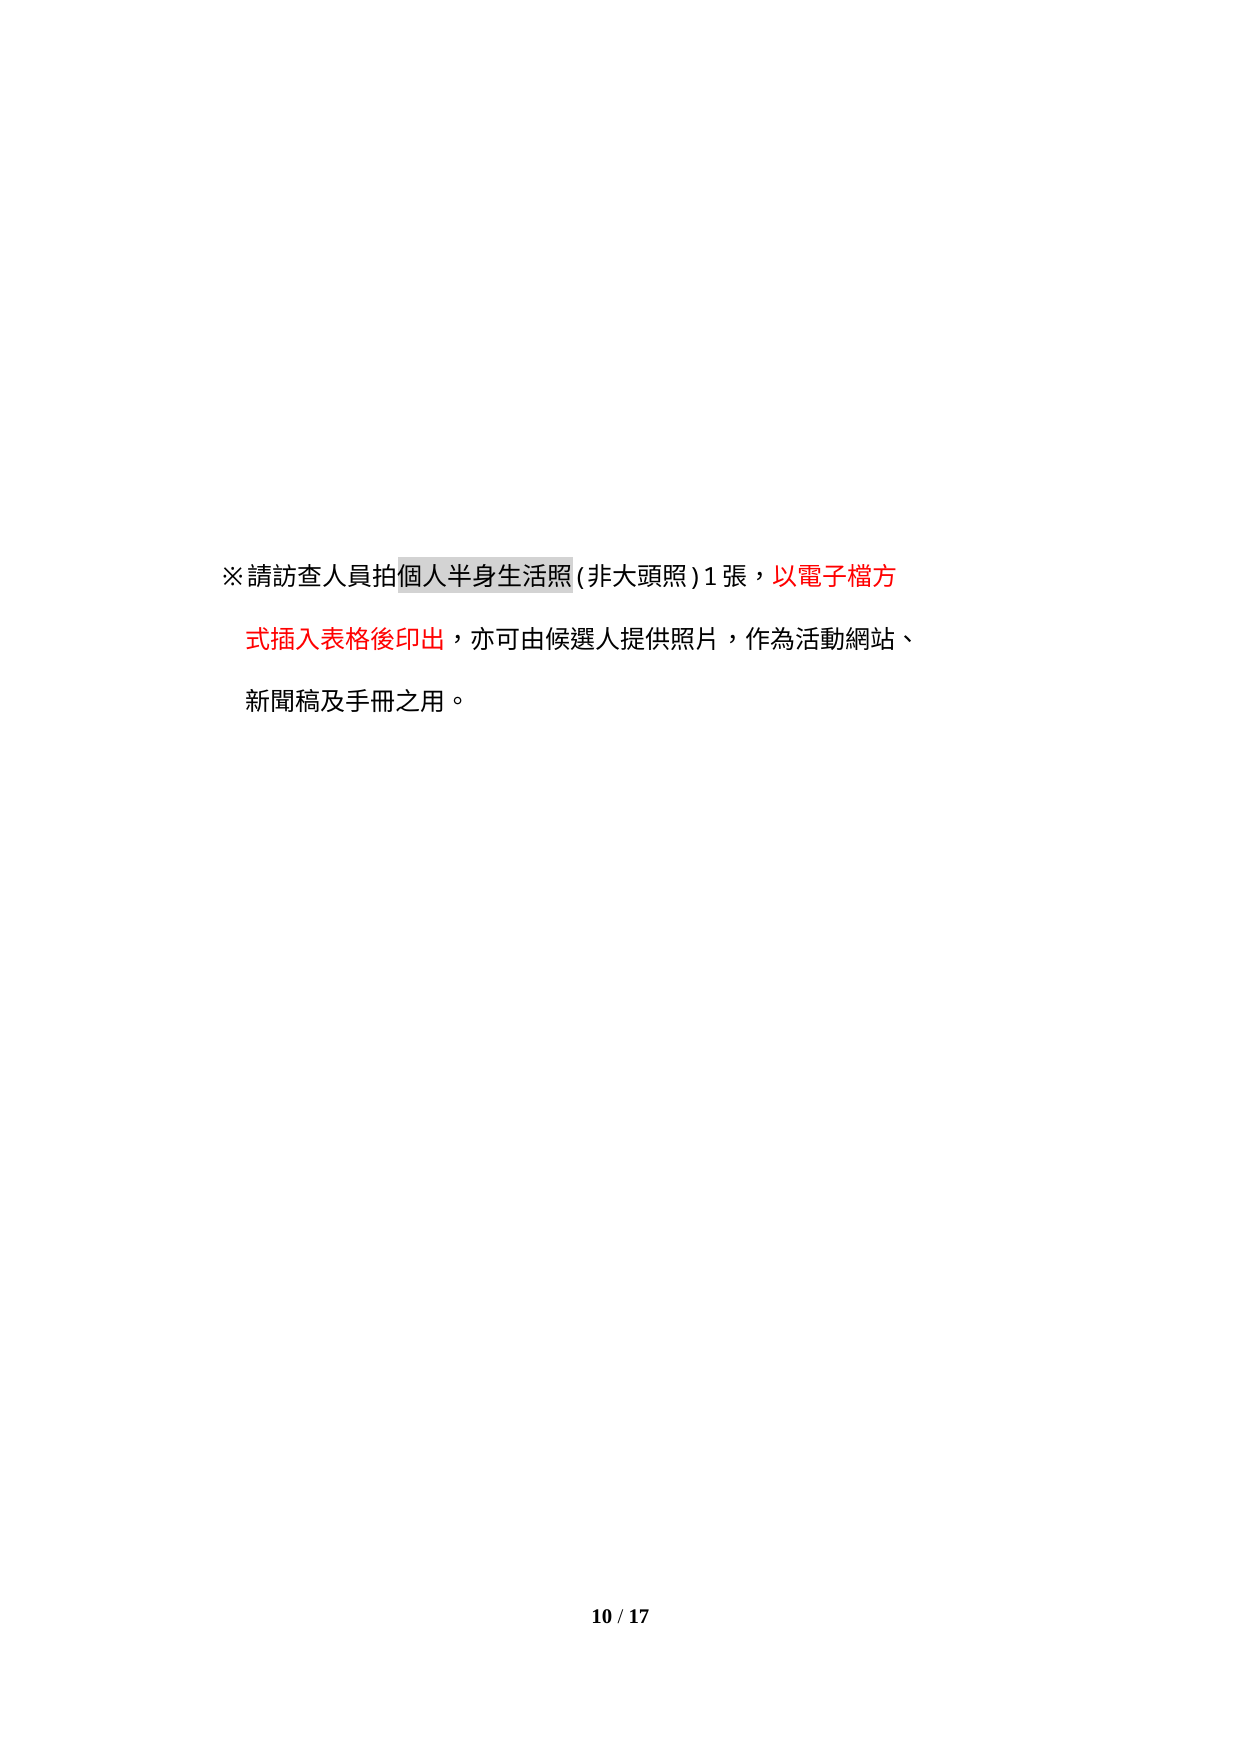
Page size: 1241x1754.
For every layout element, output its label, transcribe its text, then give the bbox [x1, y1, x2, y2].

text ※請訪查人員拍個人半身生活照(非大頭照)1張，以電子檔方式插入表格後印出，亦可由候選人提供照片，作為活動網站、新聞稿及手冊之用。 [218, 533, 915, 721]
